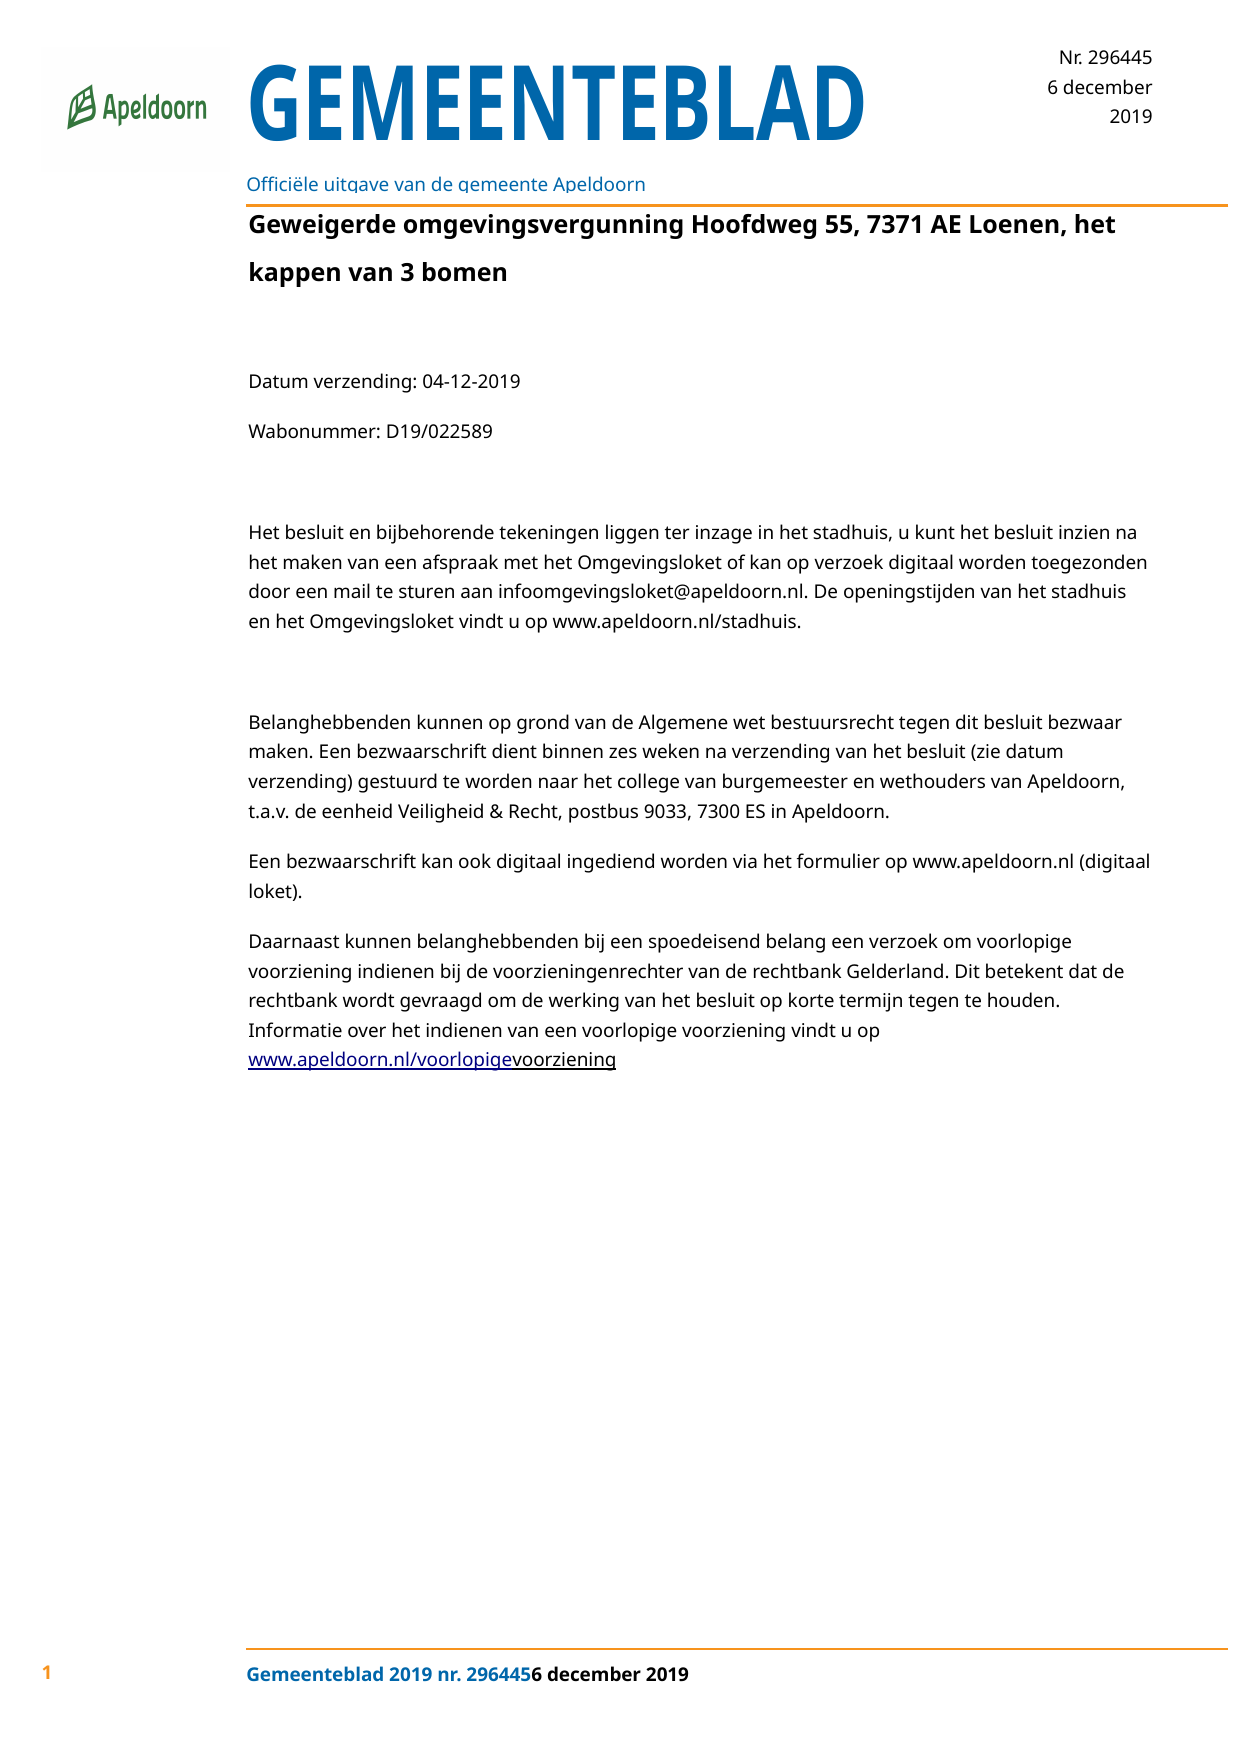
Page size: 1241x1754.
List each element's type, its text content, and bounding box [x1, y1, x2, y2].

text Geweigerde omgevingsvergunning Hoofdweg 55, 7371 AE Loenen, het kappen van 3 bomen [248, 207, 1152, 288]
text Het besluit en bijbehorende tekeningen liggen ter inzage in het stadhuis, u kunt het besluit inzien na het maken van een afspraak met het Omgevingsloket of kan op verzoek digitaal worden toegezonden door een mail te sturen aan infoomgevingsloket@apeldoorn.nl. De openingstijden van het stadhuis en het Omgevingsloket vindt u op www.apeldoorn.nl/stadhuis. [248, 519, 1152, 634]
picture [41, 47, 231, 172]
text Een bezwaarschrift kan ook digitaal ingediend worden via het formulier op www.apeldoorn.nl (digitaal loket). [248, 848, 1152, 904]
text Daarnaast kunnen belanghebbenden bij een spoedeisend belang een verzoek om voorlopige voorziening indienen bij de voorzieningenrechter van de rechtbank Gelderland. Dit betekent dat de rechtbank wordt gevraagd om de werking van het besluit op korte termijn tegen te houden. Informatie over het indienen van een voorlopige voorziening vindt u op www.apeldoorn.nl/voorlopigevoorziening [248, 928, 1152, 1072]
text Belanghebbenden kunnen op grond van de Algemene wet bestuursrecht tegen dit besluit bezwaar maken. Een bezwaarschrift dient binnen zes weken na verzending van het besluit (zie datum verzending) gestuurd te worden naar het college van burgemeester en wethouders van Apeldoorn, t.a.v. de eenheid Veiligheid & Recht, postbus 9033, 7300 ES in Apeldoorn. [248, 709, 1152, 824]
text Datum verzending: 04-12-2019 [248, 368, 1152, 394]
text Wabonummer: D19/022589 [248, 419, 1152, 444]
